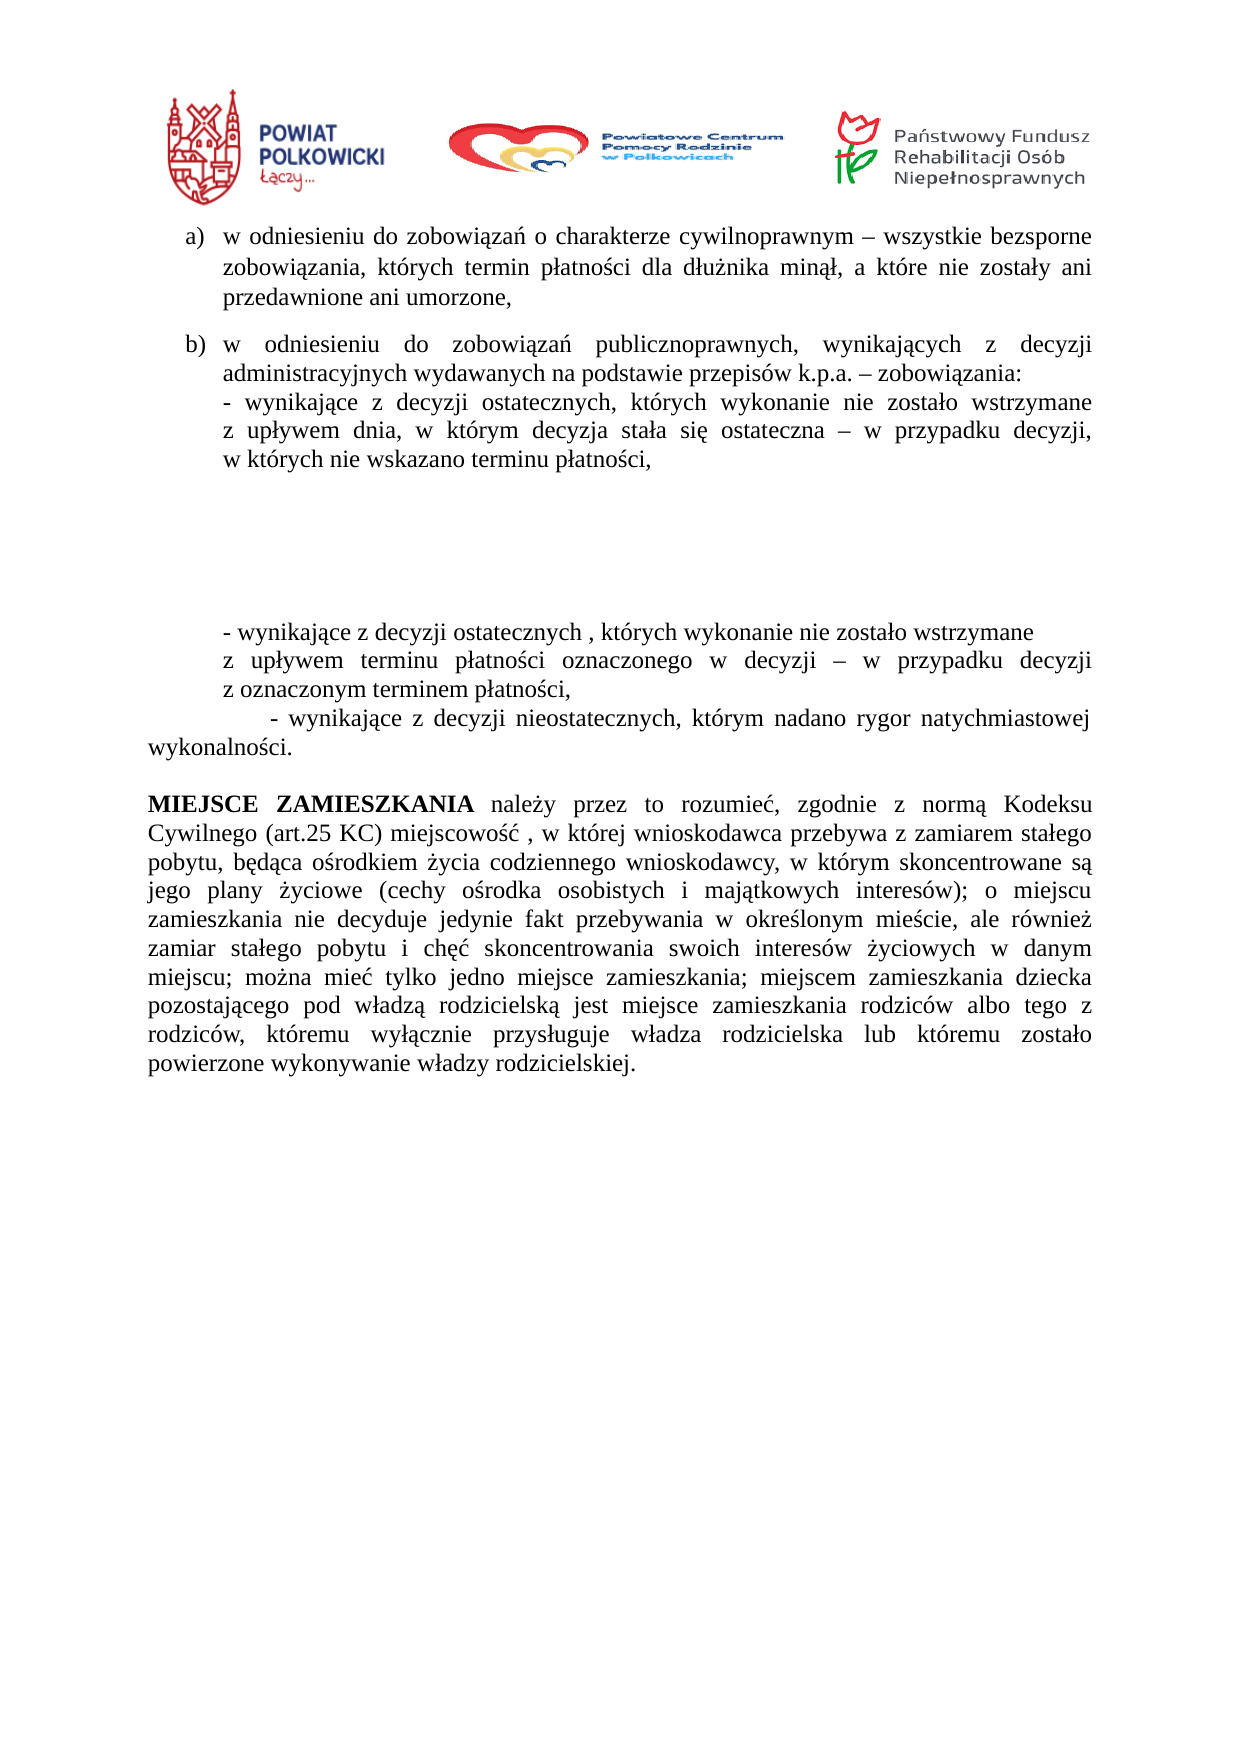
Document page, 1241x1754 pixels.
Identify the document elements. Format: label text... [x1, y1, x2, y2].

list w odniesieniu do zobowiązań o charakterze cywilnoprawnym – wszystkie bezsporne zobowiązania, których termin płatności dla dłużnika minął, a które nie zostały ani przedawnione ani umorzone, [185, 221, 1093, 311]
list w odniesieniu do zobowiązań publicznoprawnych, wynikających z decyzji administracyjnych wydawanych na podstawie przepisów k.p.a. – zobowiązania: [185, 329, 1093, 387]
list z upływem terminu płatności oznaczonego w decyzji – w przypadku decyzji z oznaczonym terminem płatności, [223, 645, 1093, 703]
picture [789, 77, 1135, 222]
text - wynikające z decyzji nieostatecznych, którym nadano rygor natychmiastowej wykonalności. [148, 703, 1093, 760]
picture [435, 73, 787, 222]
list - wynikające z decyzji ostatecznych , których wykonanie nie zostało wstrzymane [223, 617, 1093, 645]
picture [147, 73, 398, 222]
text MIEJSCE ZAMIESZKANIA należy przez to rozumieć, zgodnie z normą Kodeksu Cywilnego (art.25 KC) miejscowość , w której wnioskodawca przebywa z zamiarem stałego pobytu, będąca ośrodkiem życia codziennego wnioskodawcy, w którym skoncentrowane są jego plany życiowe (cechy ośrodka osobistych i majątkowych interesów); o miejscu zamieszkania nie decyduje jedynie fakt przebywania w określonym mieście, ale również zamiar stałego pobytu i chęć skoncentrowania swoich interesów życiowych w danym miejscu; można mieć tylko jedno miejsce zamieszkania; miejscem zamieszkania dziecka pozostającego pod władzą rodzicielską jest miejsce zamieszkania rodziców albo tego z rodziców, któremu wyłącznie przysługuje władza rodzicielska lub któremu zostało powierzone wykonywanie władzy rodzicielskiej. [148, 789, 1093, 1077]
list - wynikające z decyzji ostatecznych, których wykonanie nie zostało wstrzymane z upływem dnia, w którym decyzja stała się ostateczna – w przypadku decyzji, w których nie wskazano terminu płatności, [223, 387, 1093, 473]
